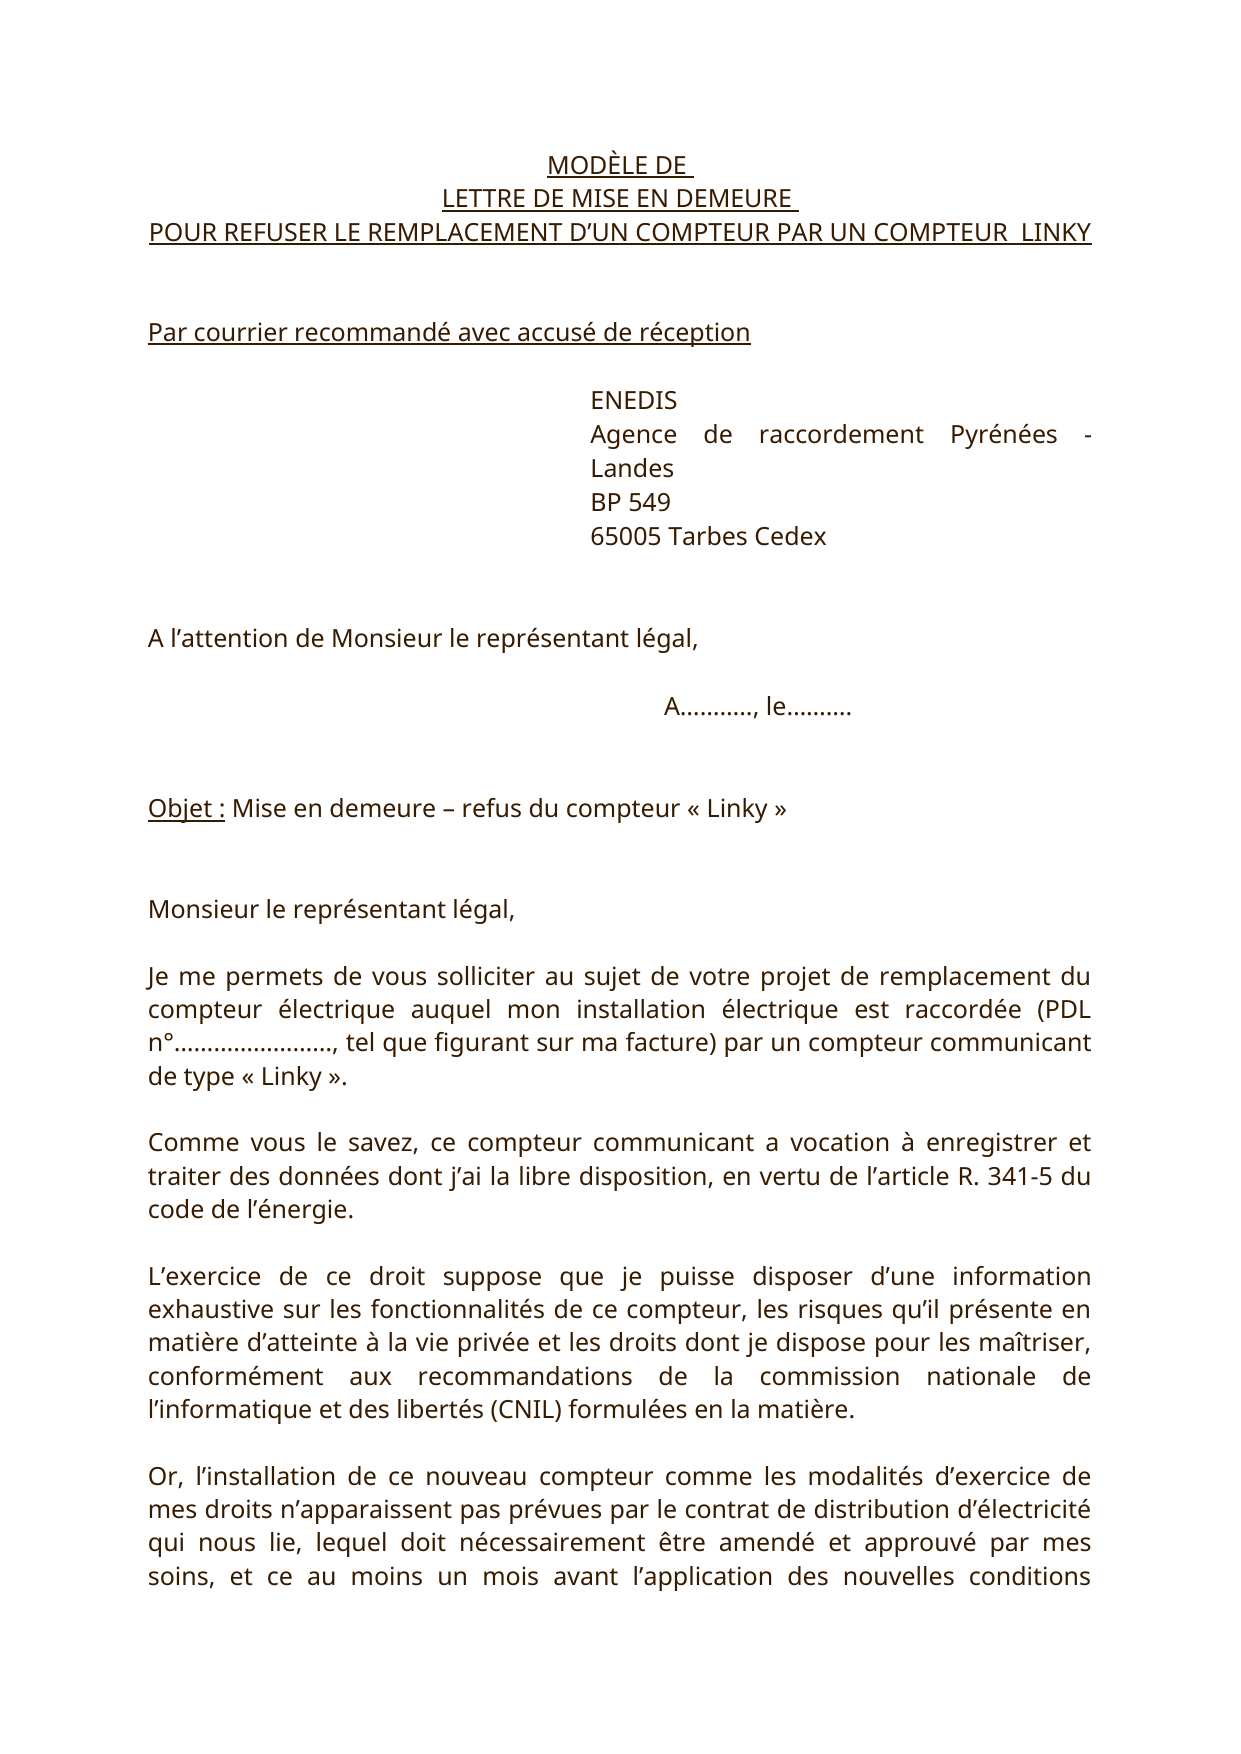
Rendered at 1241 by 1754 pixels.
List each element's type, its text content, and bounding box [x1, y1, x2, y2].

text Modèle de [148, 148, 1093, 181]
text BP 549 [516, 484, 1093, 519]
text L’exercice de ce droit suppose que je puisse disposer d’une information exhaustive sur les fonctionnalités de ce compteur, les risques qu’il présente en matière d’atteinte à la vie privée et les droits dont je dispose pour les maîtriser, conformément aux recommandations de la commission nationale de l’informatique et des libertés (CNIL) formulées en la matière. [148, 1258, 1093, 1425]
text A l’attention de Monsieur le représentant légal, [148, 621, 1093, 655]
text Comme vous le savez, ce compteur communicant a vocation à enregistrer et traiter des données dont j’ai la libre disposition, en vertu de l’article R. 341-5 du code de l’énergie. [148, 1125, 1093, 1225]
text lettre de mise en demeure [148, 181, 1093, 214]
text Objet : Mise en demeure – refus du compteur « Linky » [148, 791, 1093, 825]
text A……….., le………. [590, 689, 1093, 723]
text Je me permets de vous solliciter au sujet de votre projet de remplacement du compteur électrique auquel mon installation électrique est raccordée (PDL n°……………………, tel que figurant sur ma facture) par un compteur communicant de type « Linky ». [148, 958, 1093, 1092]
text pour refuser le remplacement d’un compteur par un compteur Linky [148, 214, 1093, 248]
text Enedis [516, 382, 1093, 416]
text Or, l’installation de ce nouveau compteur comme les modalités d’exercice de mes droits n’apparaissent pas prévues par le contrat de distribution d’électricité qui nous lie, lequel doit nécessairement être amendé et approuvé par mes soins, et ce au moins un mois avant l’application des nouvelles conditions [148, 1458, 1093, 1592]
text Monsieur le représentant légal, [148, 892, 1093, 925]
text Agence de raccordement Pyrénées - Landes [590, 416, 1093, 484]
text Par courrier recommandé avec accusé de réception [148, 314, 1093, 348]
text 65005 Tarbes Cedex [590, 519, 1093, 553]
